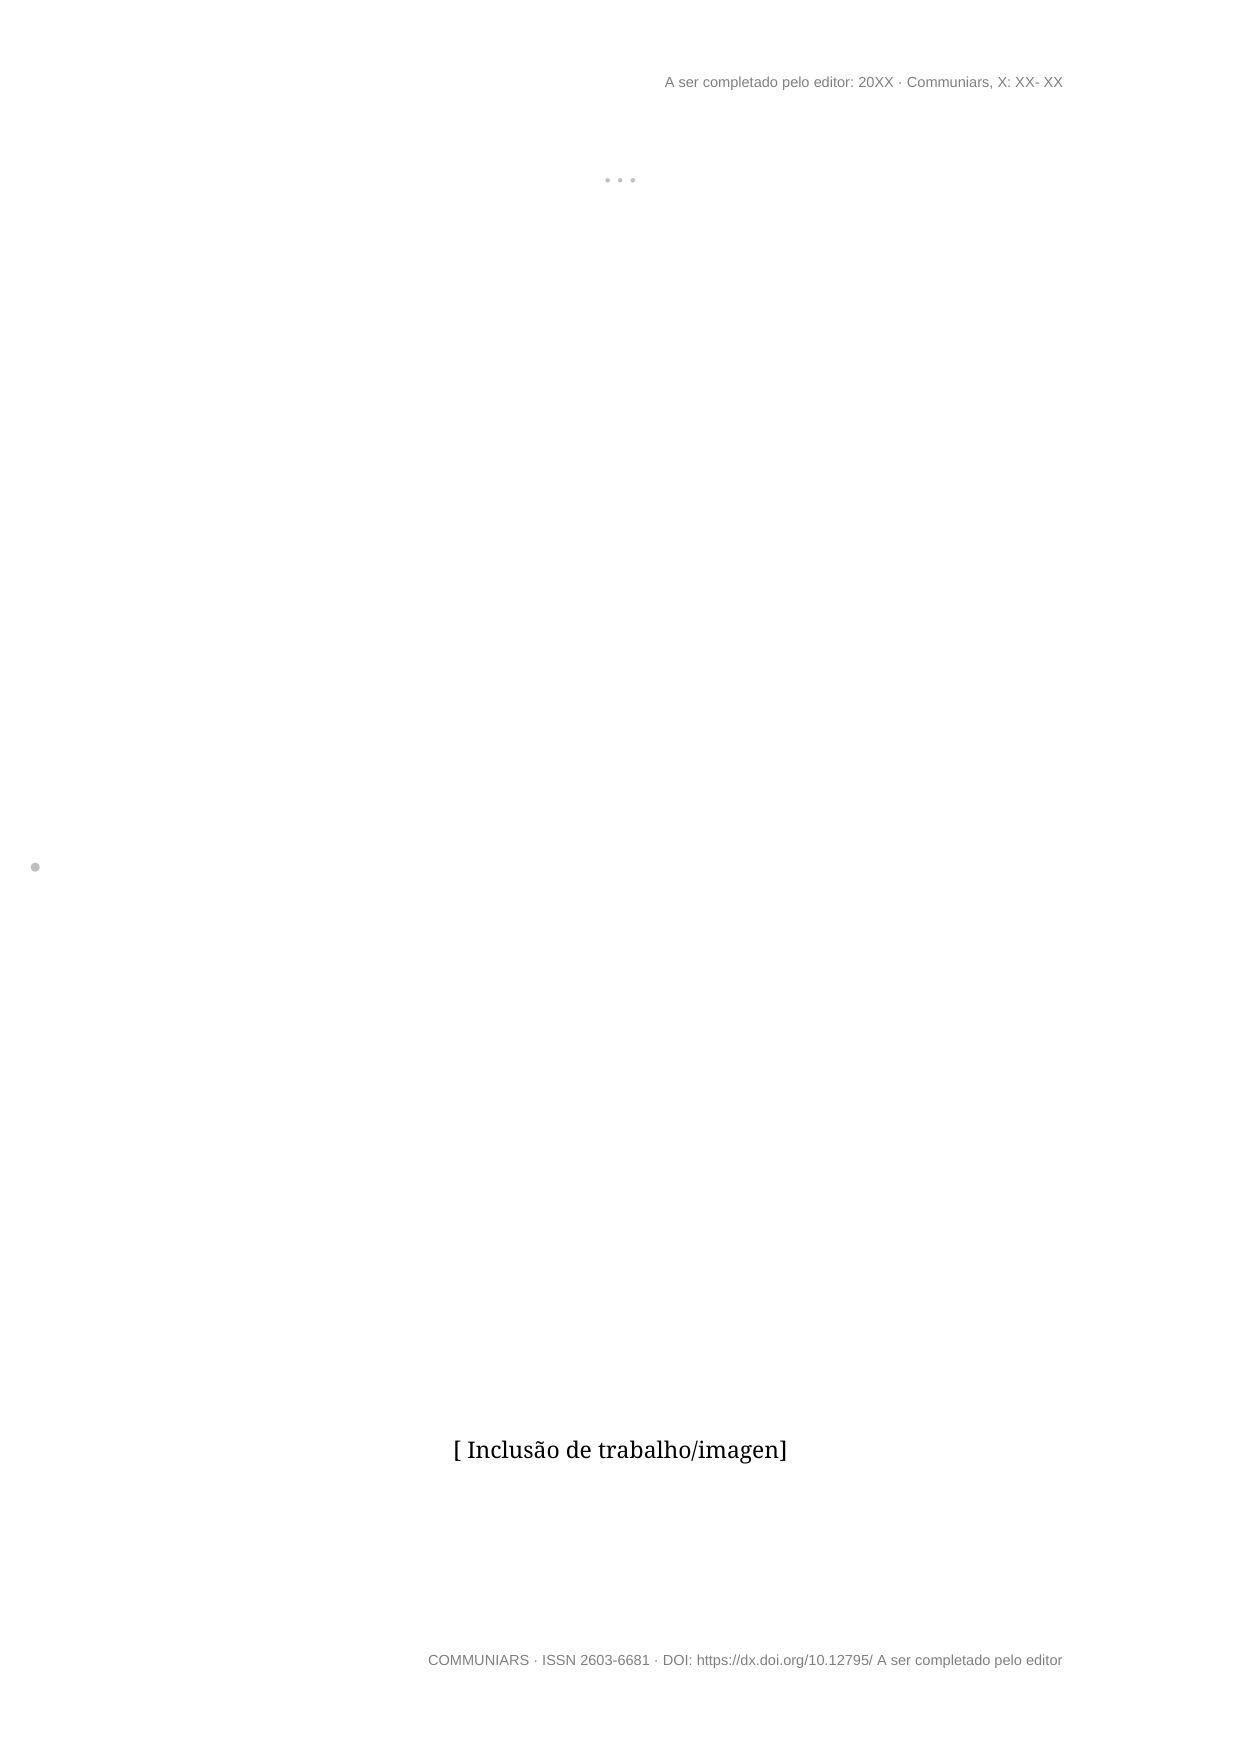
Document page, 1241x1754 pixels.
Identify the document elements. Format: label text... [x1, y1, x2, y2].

text … [177, 148, 1063, 191]
text [ Inclusão de trabalho/imagen] [177, 1434, 1063, 1466]
